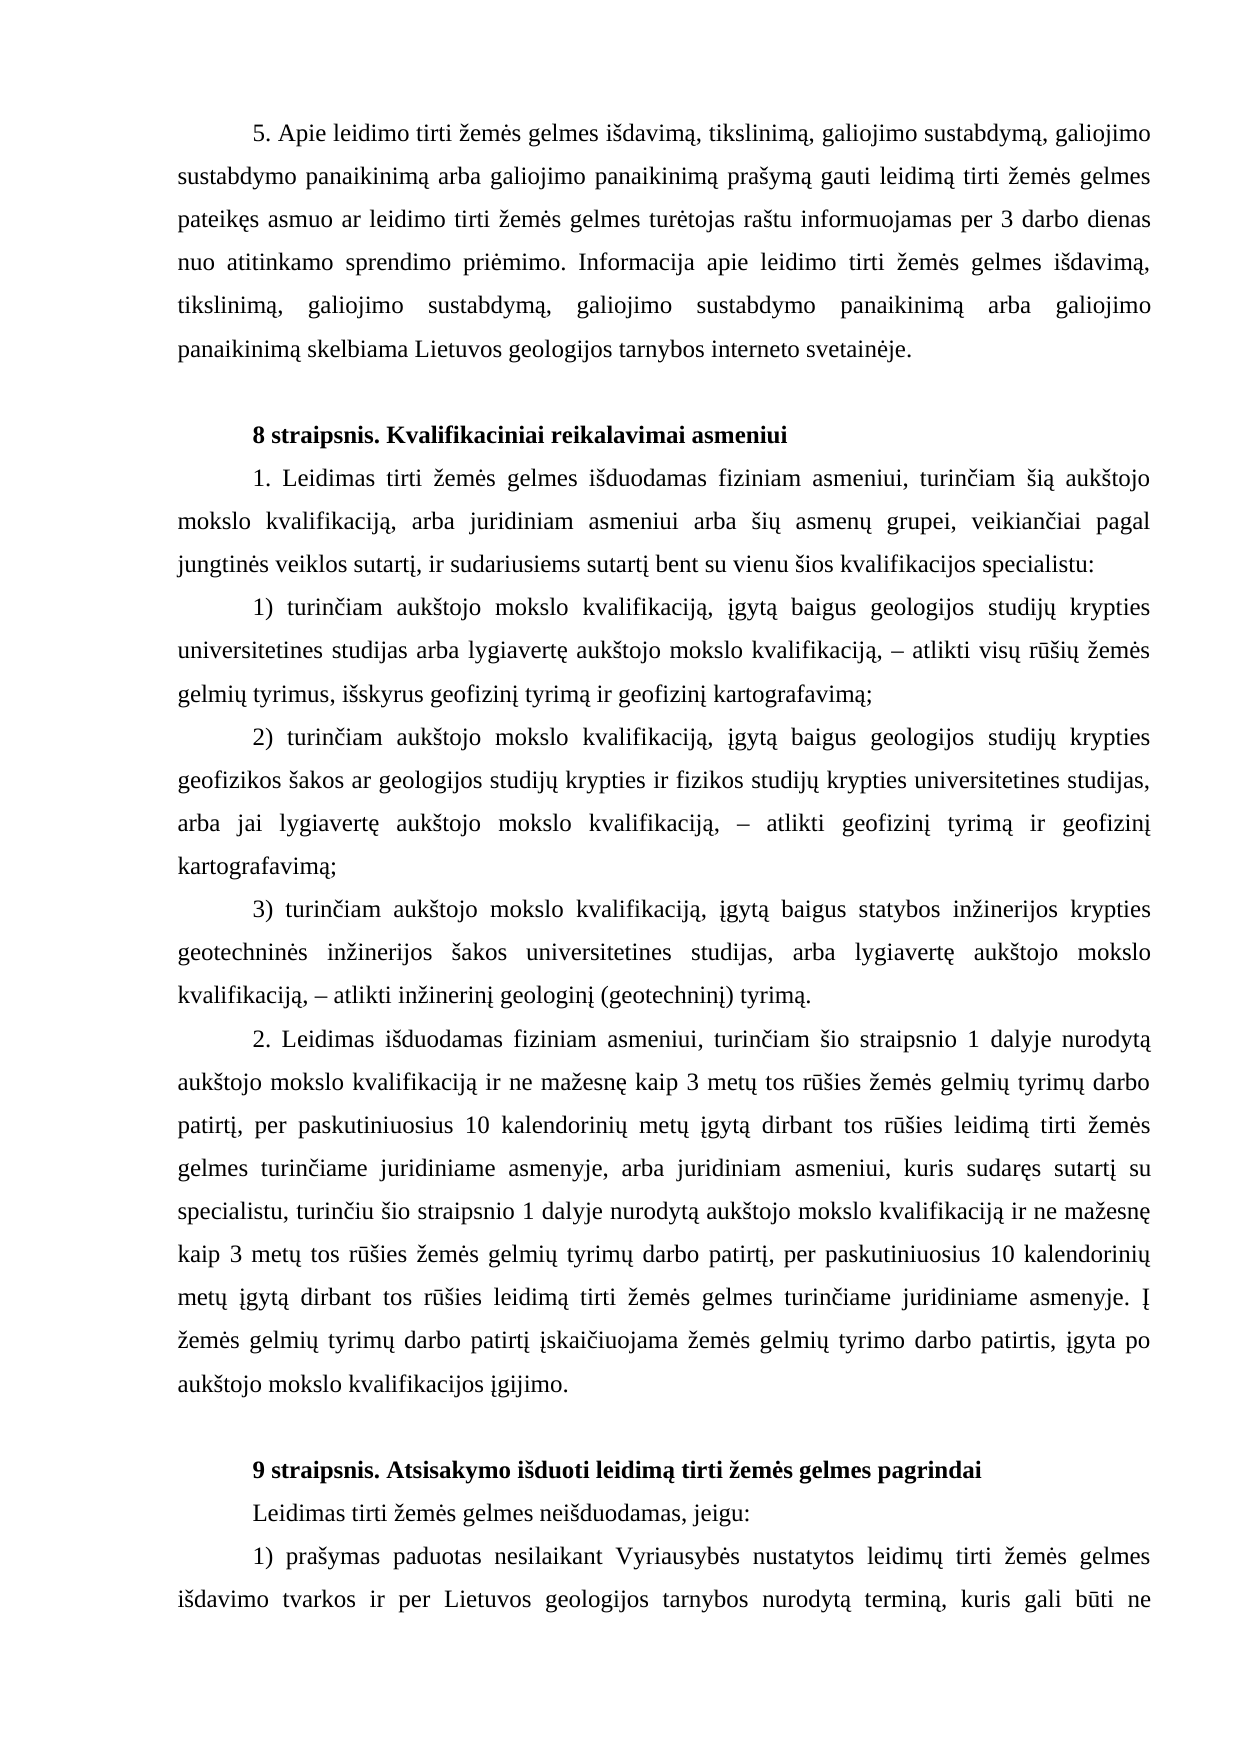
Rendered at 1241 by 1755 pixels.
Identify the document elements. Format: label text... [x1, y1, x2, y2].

text Leidimas tirti žemės gelmes neišduodamas, jeigu: [177, 1498, 1152, 1527]
text 1) prašymas paduotas nesilaikant Vyriausybės nustatytos leidimų tirti žemės gelmes išdavimo tvarkos ir per Lietuvos geologijos tarnybos nurodytą terminą, kuris gali būti ne [177, 1541, 1152, 1613]
text 2) turinčiam aukštojo mokslo kvalifikaciją, įgytą baigus geologijos studijų krypties geofizikos šakos ar geologijos studijų krypties ir fizikos studijų krypties universitetines studijas, arba jai lygiavertę aukštojo mokslo kvalifikaciją, – atlikti geofizinį tyrimą ir geofizinį kartografavimą; [177, 722, 1152, 880]
text 2. Leidimas išduodamas fiziniam asmeniui, turinčiam šio straipsnio 1 dalyje nurodytą aukštojo mokslo kvalifikaciją ir ne mažesnę kaip 3 metų tos rūšies žemės gelmių tyrimų darbo patirtį, per paskutiniuosius 10 kalendorinių metų įgytą dirbant tos rūšies leidimą tirti žemės gelmes turinčiame juridiniame asmenyje, arba juridiniam asmeniui, kuris sudaręs sutartį su specialistu, turinčiu šio straipsnio 1 dalyje nurodytą aukštojo mokslo kvalifikaciją ir ne mažesnę kaip 3 metų tos rūšies žemės gelmių tyrimų darbo patirtį, per paskutiniuosius 10 kalendorinių metų įgytą dirbant tos rūšies leidimą tirti žemės gelmes turinčiame juridiniame asmenyje. Į žemės gelmių tyrimų darbo patirtį įskaičiuojama žemės gelmių tyrimo darbo patirtis, įgyta po aukštojo mokslo kvalifikacijos įgijimo. [177, 1024, 1152, 1397]
text 5. Apie leidimo tirti žemės gelmes išdavimą, tikslinimą, galiojimo sustabdymą, galiojimo sustabdymo panaikinimą arba galiojimo panaikinimą prašymą gauti leidimą tirti žemės gelmes pateikęs asmuo ar leidimo tirti žemės gelmes turėtojas raštu informuojamas per 3 darbo dienas nuo atitinkamo sprendimo priėmimo. Informacija apie leidimo tirti žemės gelmes išdavimą, tikslinimą, galiojimo sustabdymą, galiojimo sustabdymo panaikinimą arba galiojimo panaikinimą skelbiama Lietuvos geologijos tarnybos interneto svetainėje. [177, 118, 1152, 362]
text 1. Leidimas tirti žemės gelmes išduodamas fiziniam asmeniui, turinčiam šią aukštojo mokslo kvalifikaciją, arba juridiniam asmeniui arba šių asmenų grupei, veikiančiai pagal jungtinės veiklos sutartį, ir sudariusiems sutartį bent su vienu šios kvalifikacijos specialistu: [177, 463, 1152, 578]
text 9 straipsnis. Atsisakymo išduoti leidimą tirti žemės gelmes pagrindai [177, 1455, 1152, 1484]
text 8 straipsnis. Kvalifikaciniai reikalavimai asmeniui [177, 420, 1152, 449]
text 3) turinčiam aukštojo mokslo kvalifikaciją, įgytą baigus statybos inžinerijos krypties geotechninės inžinerijos šakos universitetines studijas, arba lygiavertę aukštojo mokslo kvalifikaciją, – atlikti inžinerinį geologinį (geotechninį) tyrimą. [177, 894, 1152, 1009]
text 1) turinčiam aukštojo mokslo kvalifikaciją, įgytą baigus geologijos studijų krypties universitetines studijas arba lygiavertę aukštojo mokslo kvalifikaciją, – atlikti visų rūšių žemės gelmių tyrimus, išskyrus geofizinį tyrimą ir geofizinį kartografavimą; [177, 592, 1152, 707]
